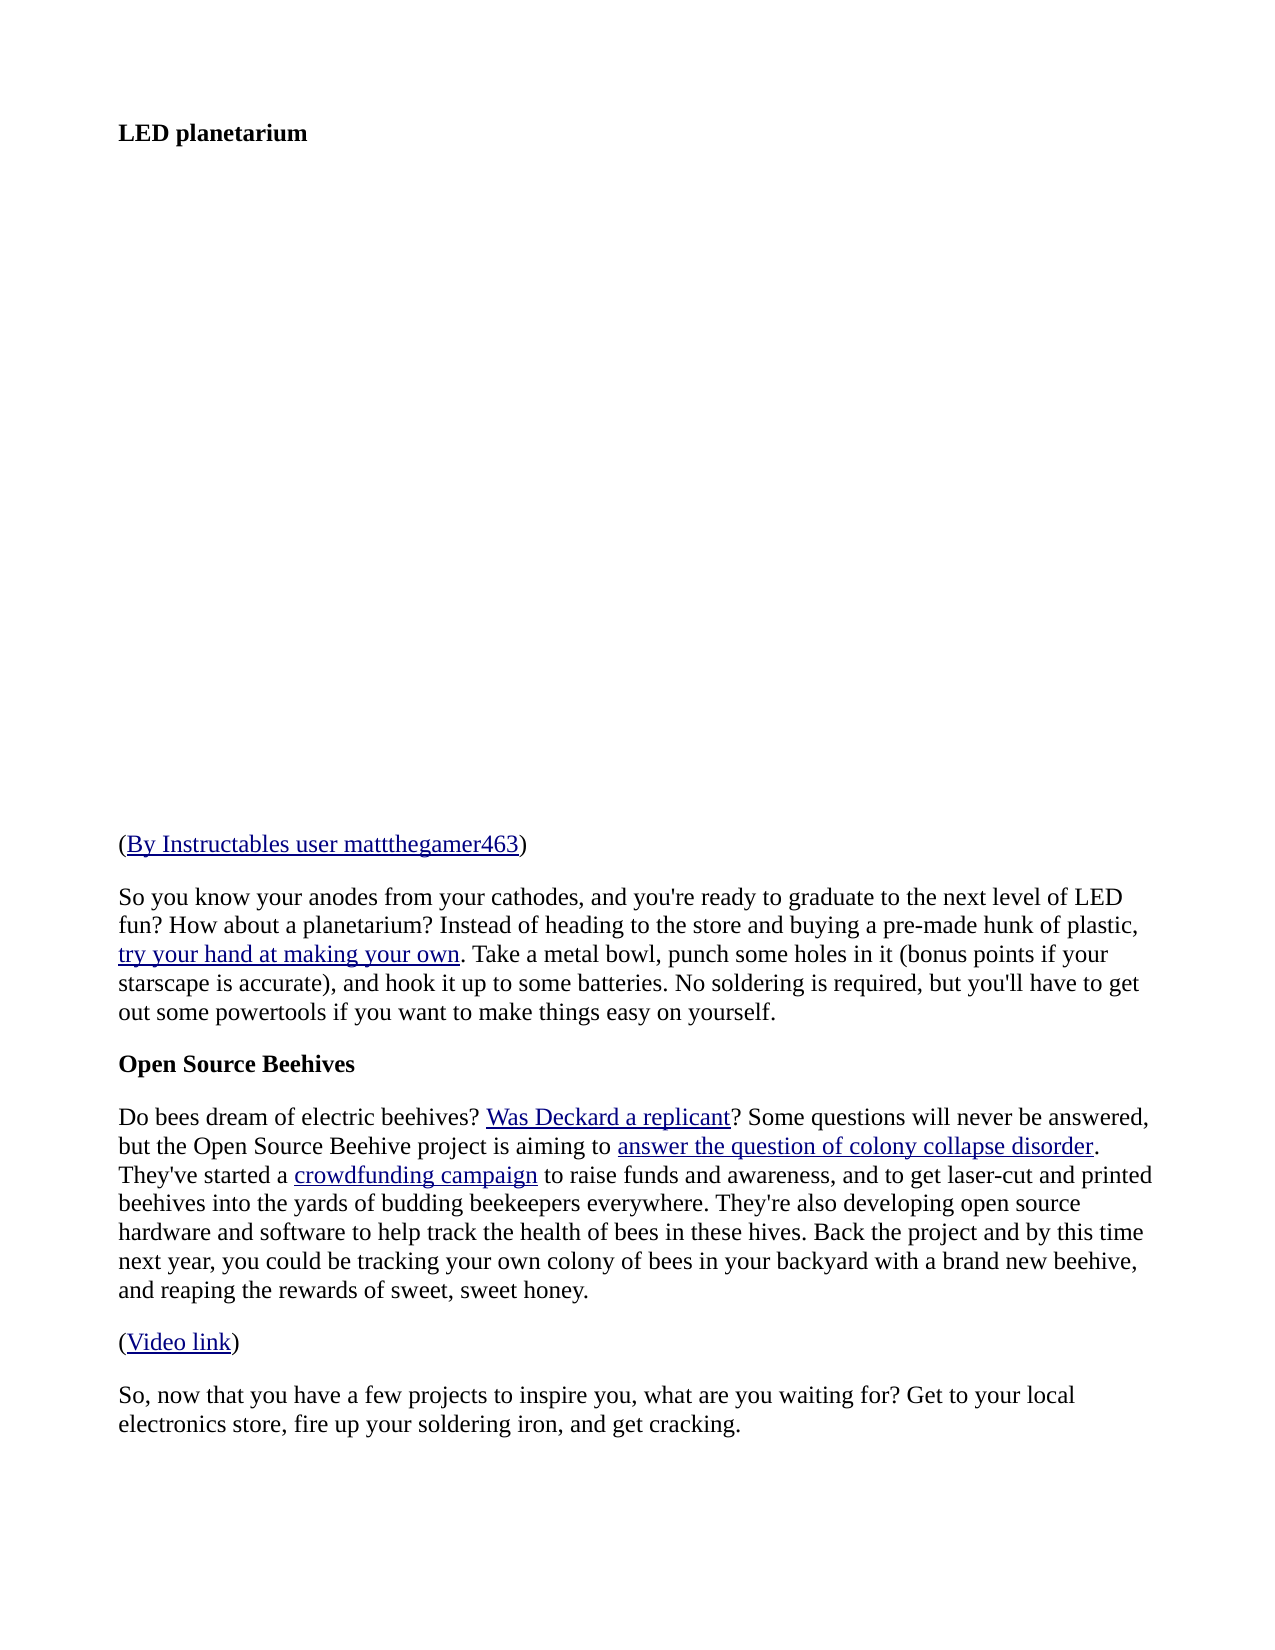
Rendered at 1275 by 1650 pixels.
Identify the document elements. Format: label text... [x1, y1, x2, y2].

text (By Instructables user mattthegamer463) [118, 829, 1157, 858]
text So you know your anodes from your cathodes, and you're ready to graduate to the next level of LED fun? How about a planetarium? Instead of heading to the store and buying a pre-made hunk of plastic, try your hand at making your own. Take a metal bowl, punch some holes in it (bonus points if your starscape is accurate), and hook it up to some batteries. No soldering is required, but you'll have to get out some powertools if you want to make things easy on yourself. [118, 882, 1157, 1026]
text Open Source Beehives [118, 1049, 1157, 1078]
text (Video link) [118, 1327, 1157, 1356]
text So, now that you have a few projects to inspire you, what are you waiting for? Get to your local electronics store, fire up your soldering iron, and get cracking. [118, 1380, 1157, 1438]
text LED planetarium [118, 118, 1157, 147]
text Do bees dream of electric beehives? Was Deckard a replicant? Some questions will never be answered, but the Open Source Beehive project is aiming to answer the question of colony collapse disorder. They've started a crowdfunding campaign to raise funds and awareness, and to get laser-cut and printed beehives into the yards of budding beekeepers everywhere. They're also developing open source hardware and software to help track the health of bees in these hives. Back the project and by this time next year, you could be tracking your own colony of bees in your backyard with a brand new beehive, and reaping the rewards of sweet, sweet honey. [118, 1102, 1157, 1303]
